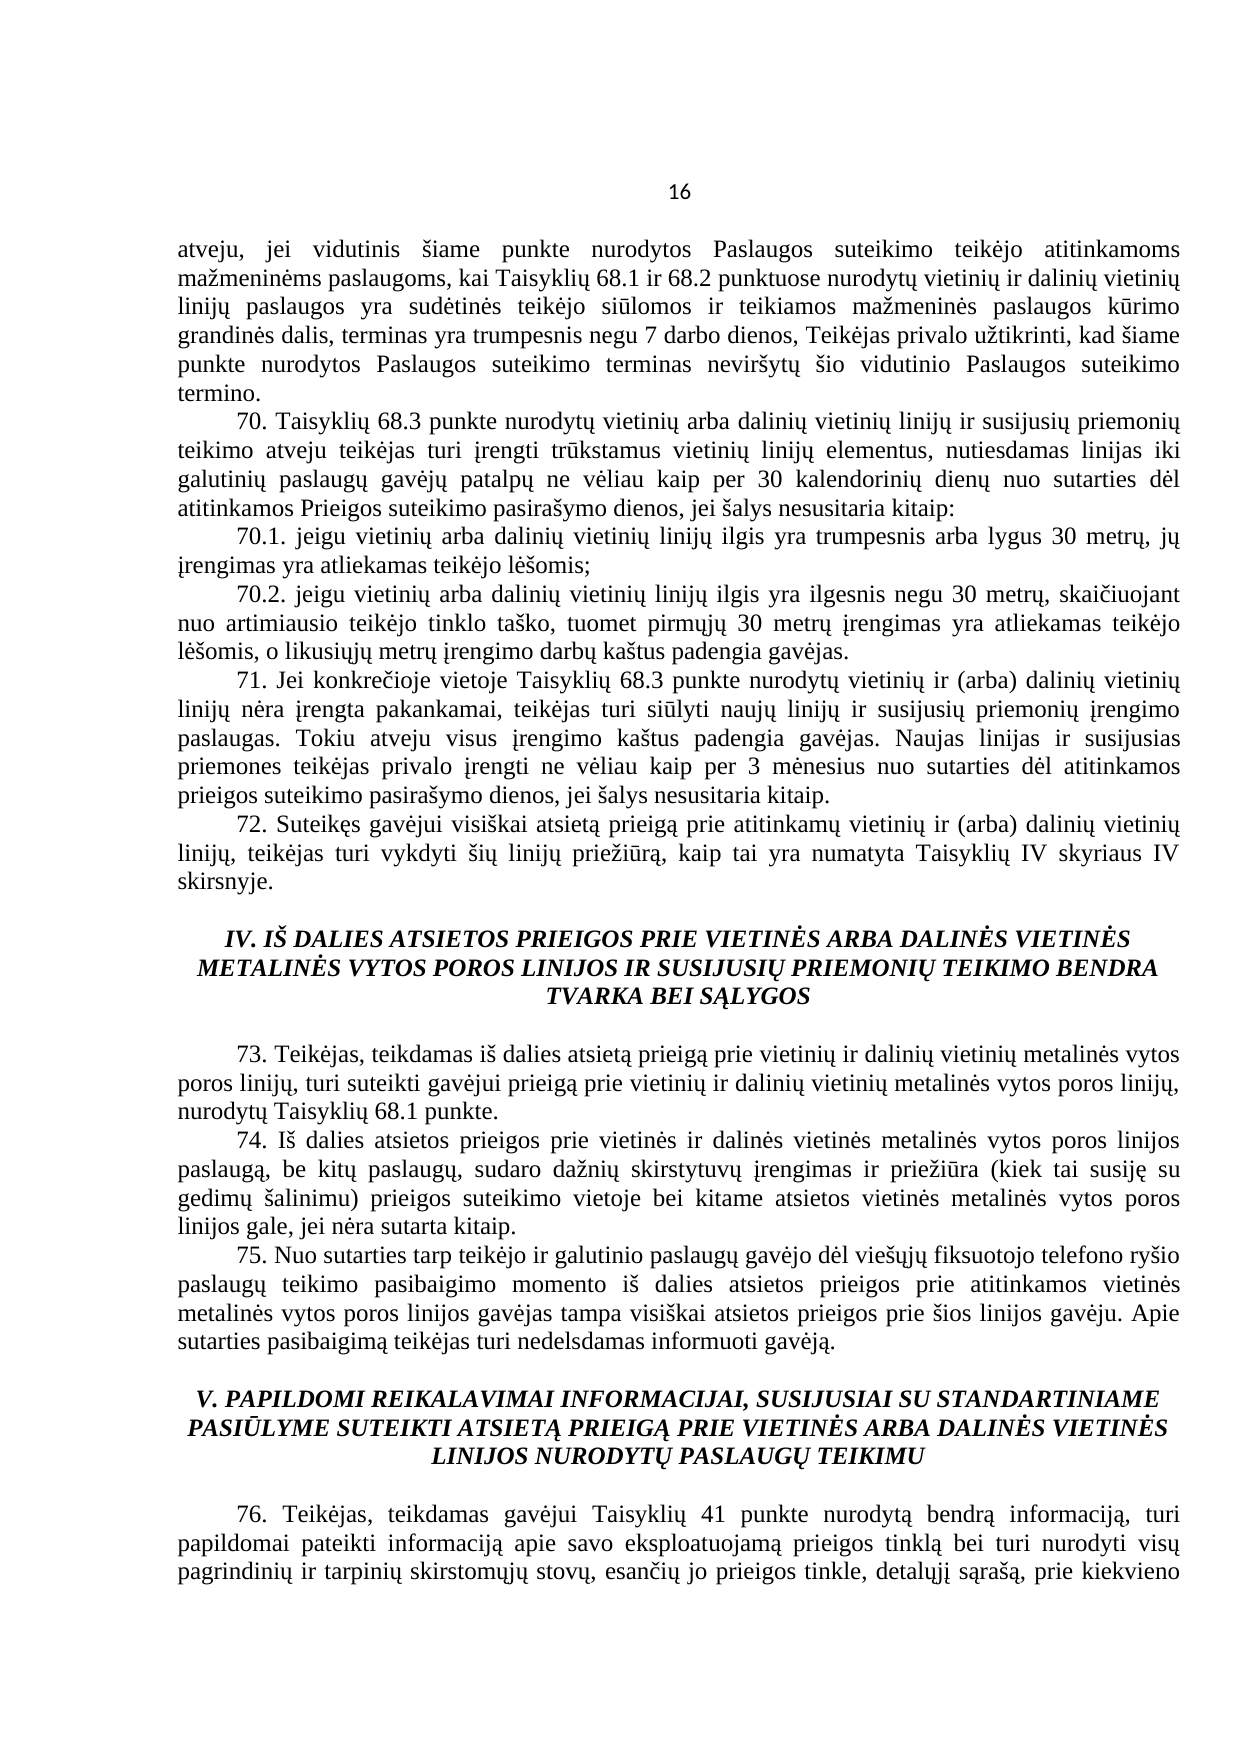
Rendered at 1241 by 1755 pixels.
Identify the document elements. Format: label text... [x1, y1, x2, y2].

text 76. Teikėjas, teikdamas gavėjui Taisyklių 41 punkte nurodytą bendrą informaciją, turi papildomai pateikti informaciją apie savo eksploatuojamą prieigos tinklą bei turi nurodyti visų pagrindinių ir tarpinių skirstomųjų stovų, esančių jo prieigos tinkle, detalųjį sąrašą, prie kiekvieno [177, 1499, 1181, 1585]
text V. PAPILDOMI REIKALAVIMAI INFORMACIJAI, SUSIJUSIAI SU STANDARTINIAME PASIŪLYME SUTEIKTI ATSIETĄ PRIEIGĄ PRIE VIETINĖS ARBA DALINĖS VIETINĖS LINIJOS NURODYTŲ PASLAUGŲ TEIKIMU [177, 1384, 1181, 1470]
text atveju, jei vidutinis šiame punkte nurodytos Paslaugos suteikimo teikėjo atitinkamoms mažmeninėms paslaugoms, kai Taisyklių 68.1 ir 68.2 punktuose nurodytų vietinių ir dalinių vietinių linijų paslaugos yra sudėtinės teikėjo siūlomos ir teikiamos mažmeninės paslaugos kūrimo grandinės dalis, terminas yra trumpesnis negu 7 darbo dienos, Teikėjas privalo užtikrinti, kad šiame punkte nurodytos Paslaugos suteikimo terminas neviršytų šio vidutinio Paslaugos suteikimo termino. [177, 234, 1181, 406]
text 73. Teikėjas, teikdamas iš dalies atsietą prieigą prie vietinių ir dalinių vietinių metalinės vytos poros linijų, turi suteikti gavėjui prieigą prie vietinių ir dalinių vietinių metalinės vytos poros linijų, nurodytų Taisyklių 68.1 punkte. [177, 1039, 1181, 1125]
text 70. Taisyklių 68.3 punkte nurodytų vietinių arba dalinių vietinių linijų ir susijusių priemonių teikimo atveju teikėjas turi įrengti trūkstamus vietinių linijų elementus, nutiesdamas linijas iki galutinių paslaugų gavėjų patalpų ne vėliau kaip per 30 kalendorinių dienų nuo sutarties dėl atitinkamos Prieigos suteikimo pasirašymo dienos, jei šalys nesusitaria kitaip: [177, 406, 1181, 521]
text 70.2. jeigu vietinių arba dalinių vietinių linijų ilgis yra ilgesnis negu 30 metrų, skaičiuojant nuo artimiausio teikėjo tinklo taško, tuomet pirmųjų 30 metrų įrengimas yra atliekamas teikėjo lėšomis, o likusiųjų metrų įrengimo darbų kaštus padengia gavėjas. [177, 579, 1181, 665]
text 70.1. jeigu vietinių arba dalinių vietinių linijų ilgis yra trumpesnis arba lygus 30 metrų, jų įrengimas yra atliekamas teikėjo lėšomis; [177, 521, 1181, 579]
text IV. IŠ DALIES ATSIETOS PRIEIGOS PRIE VIETINĖS ARBA DALINĖS VIETINĖS METALINĖS VYTOS POROS LINIJOS IR SUSIJUSIŲ PRIEMONIŲ TEIKIMO BENDRA TVARKA BEI SĄLYGOS [177, 924, 1181, 1010]
text 72. Suteikęs gavėjui visiškai atsietą prieigą prie atitinkamų vietinių ir (arba) dalinių vietinių linijų, teikėjas turi vykdyti šių linijų priežiūrą, kaip tai yra numatyta Taisyklių IV skyriaus IV skirsnyje. [177, 809, 1181, 895]
text 71. Jei konkrečioje vietoje Taisyklių 68.3 punkte nurodytų vietinių ir (arba) dalinių vietinių linijų nėra įrengta pakankamai, teikėjas turi siūlyti naujų linijų ir susijusių priemonių įrengimo paslaugas. Tokiu atveju visus įrengimo kaštus padengia gavėjas. Naujas linijas ir susijusias priemones teikėjas privalo įrengti ne vėliau kaip per 3 mėnesius nuo sutarties dėl atitinkamos prieigos suteikimo pasirašymo dienos, jei šalys nesusitaria kitaip. [177, 665, 1181, 809]
text 74. Iš dalies atsietos prieigos prie vietinės ir dalinės vietinės metalinės vytos poros linijos paslaugą, be kitų paslaugų, sudaro dažnių skirstytuvų įrengimas ir priežiūra (kiek tai susiję su gedimų šalinimu) prieigos suteikimo vietoje bei kitame atsietos vietinės metalinės vytos poros linijos gale, jei nėra sutarta kitaip. [177, 1125, 1181, 1240]
text 75. Nuo sutarties tarp teikėjo ir galutinio paslaugų gavėjo dėl viešųjų fiksuotojo telefono ryšio paslaugų teikimo pasibaigimo momento iš dalies atsietos prieigos prie atitinkamos vietinės metalinės vytos poros linijos gavėjas tampa visiškai atsietos prieigos prie šios linijos gavėju. Apie sutarties pasibaigimą teikėjas turi nedelsdamas informuoti gavėją. [177, 1240, 1181, 1355]
